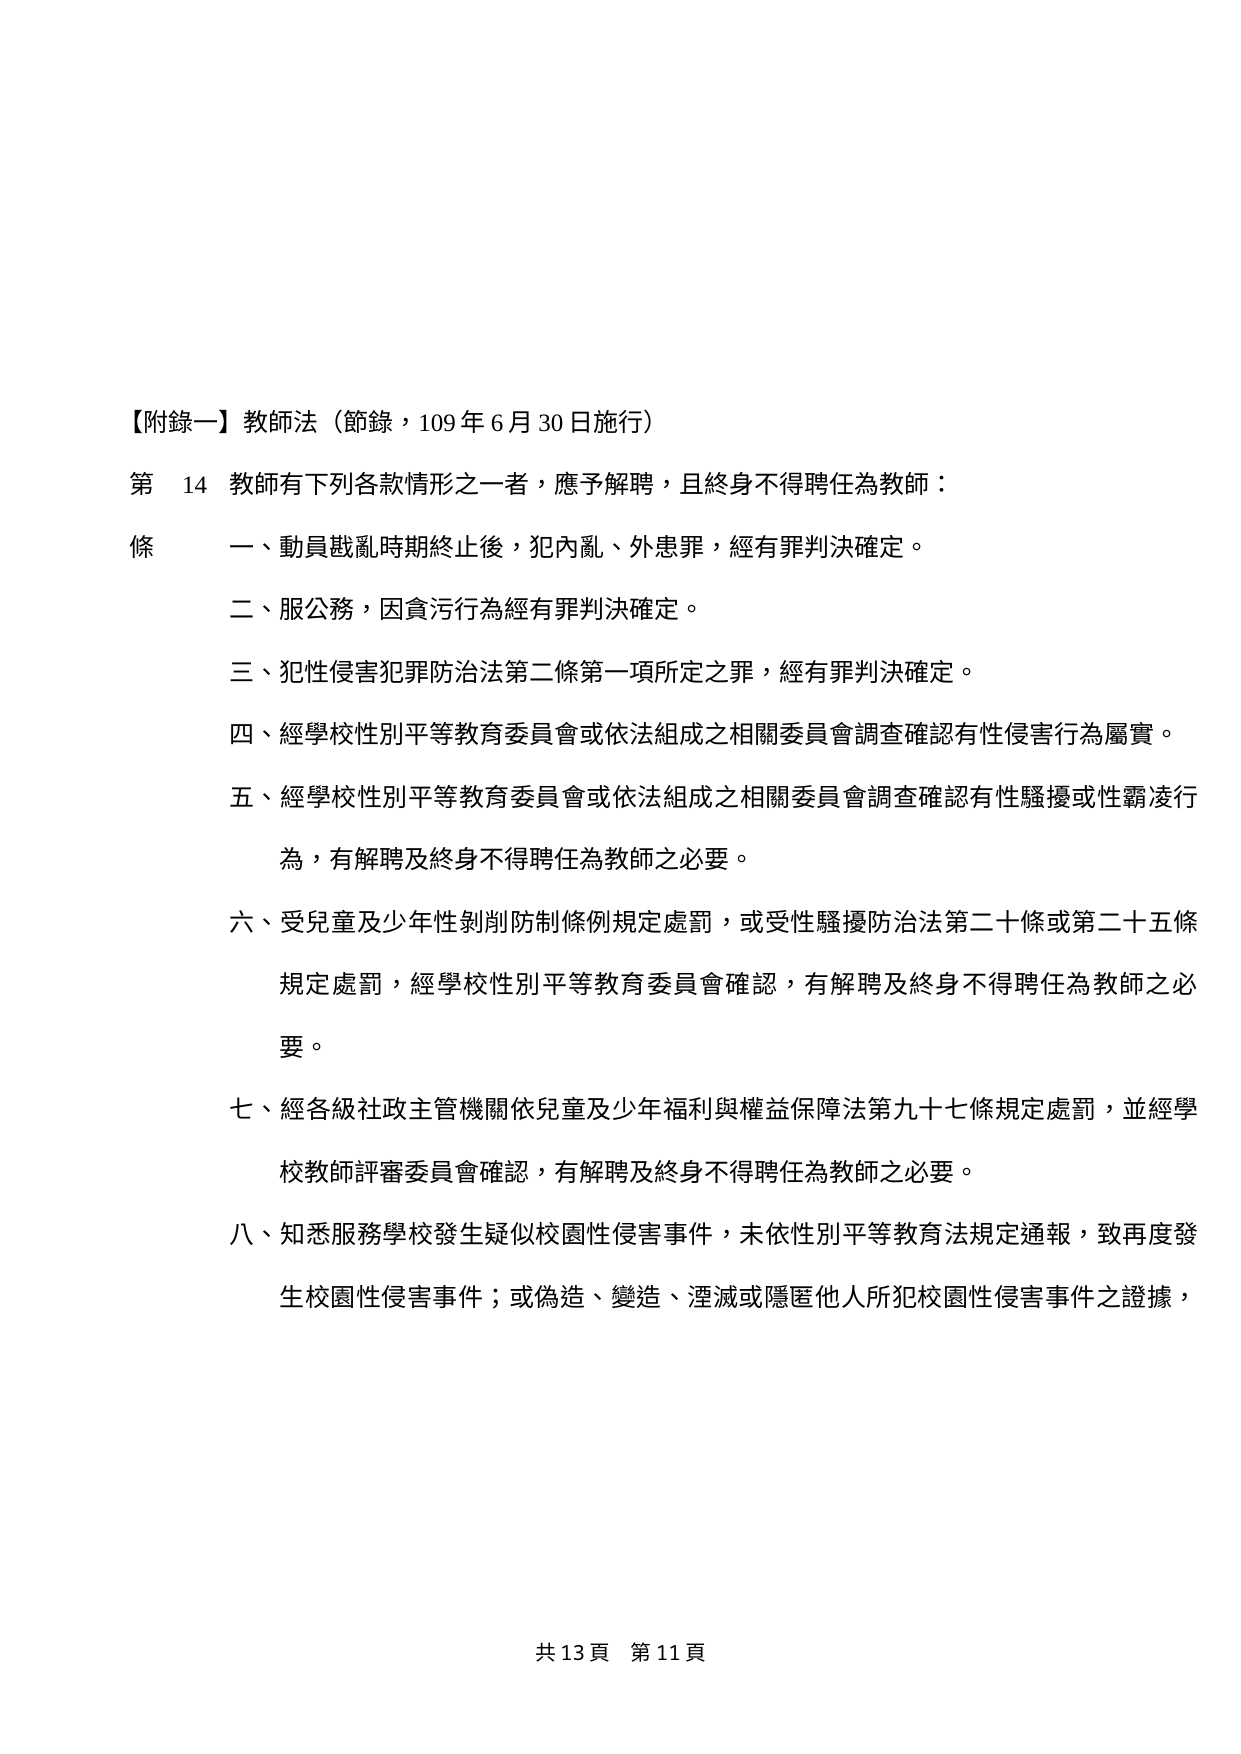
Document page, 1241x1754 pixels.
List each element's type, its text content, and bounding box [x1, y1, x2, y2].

table_header 第14條 [118, 441, 218, 1316]
table_header 教師有下列各款情形之一者，應予解聘，且終身不得聘任為教師： 一、動員戡亂時期終止後，犯內亂、外患罪，經有罪判決確定。 二、服公務，因貪污行為經有罪判決確定。 三、犯性侵害犯罪防治法第二條第一項所定之罪，經有罪判決確定。 四、經學校性別平等教育委員會或依法組成之相關委員會調查確認有性侵害行為屬實。 五、經學校性別平等教育委員會或依法組成之相關委員會調查確認有性騷擾或性霸凌行為，有解聘及終身不得聘任為教師之必要。 六、受兒童及少年性剝削防制條例規定處罰，或受性騷擾防治法第二十條或第二十五條規定處罰，經學校性別平等教育委員會確認，有解聘及終身不得聘任為教師之必要。 七、經各級社政主管機關依兒童及少年福利與權益保障法第九十七條規定處罰，並經學校教師評審委員會確認，有解聘及終身不得聘任為教師之必要。 八、知悉服務學校發生疑似校園性侵害事件，未依性別平等教育法規定通報，致再度發生校園性侵害事件；或偽造、變造、湮滅或隱匿他人所犯校園性侵害事件之證據， [218, 441, 1211, 1316]
text 【附錄一】教師法（節錄，109年6月30日施行） [118, 379, 1122, 441]
